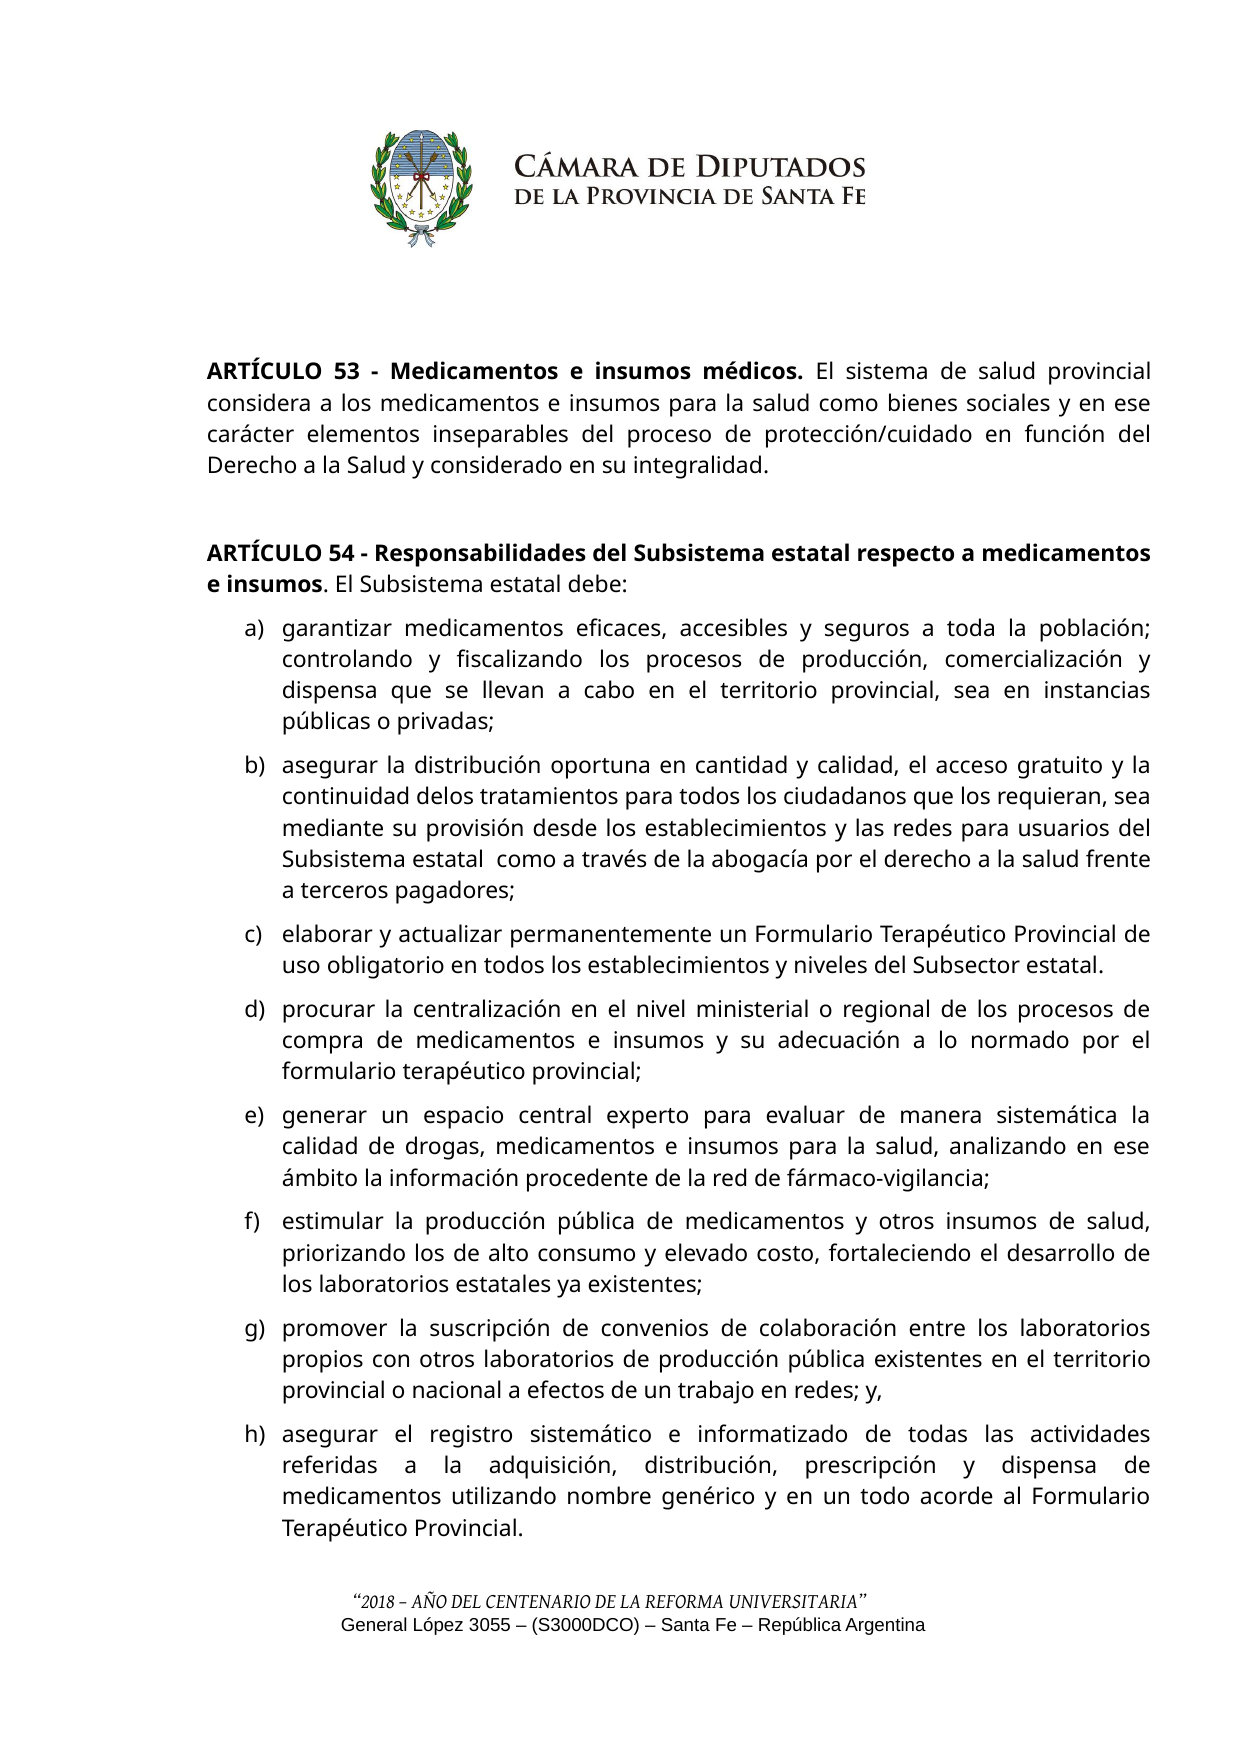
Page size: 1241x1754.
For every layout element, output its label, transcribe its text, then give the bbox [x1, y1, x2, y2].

text ARTÍCULO 53 - Medicamentos e insumos médicos. El sistema de salud provincial considera a los medicamentos e insumos para la salud como bienes sociales y en ese carácter elementos inseparables del proceso de protección/cuidado en función del Derecho a la Salud y considerado en su integralidad. [207, 355, 1152, 480]
list generar un espacio central experto para evaluar de manera sistemática la calidad de drogas, medicamentos e insumos para la salud, analizando en ese ámbito la información procedente de la red de fármaco-vigilancia; [244, 1099, 1152, 1193]
list elaborar y actualizar permanentemente un Formulario Terapéutico Provincial de uso obligatorio en todos los establecimientos y niveles del Subsector estatal. [244, 918, 1152, 980]
list estimular la producción pública de medicamentos y otros insumos de salud, priorizando los de alto consumo y elevado costo, fortaleciendo el desarrollo de los laboratorios estatales ya existentes; [244, 1205, 1152, 1299]
list garantizar medicamentos eficaces, accesibles y seguros a toda la población; controlando y ﬁscalizando los procesos de producción, comercialización y dispensa que se llevan a cabo en el territorio provincial, sea en instancias públicas o privadas; [244, 612, 1152, 737]
list asegurar el registro sistemático e informatizado de todas las actividades referidas a la adquisición, distribución, prescripción y dispensa de medicamentos utilizando nombre genérico y en un todo acorde al Formulario Terapéutico Provincial. [244, 1418, 1152, 1543]
list promover la suscripción de convenios de colaboración entre los laboratorios propios con otros laboratorios de producción pública existentes en el territorio provincial o nacional a efectos de un trabajo en redes; y, [244, 1312, 1152, 1405]
text ARTÍCULO 54 - Responsabilidades del Subsistema estatal respecto a medicamentos e insumos. El Subsistema estatal debe: [207, 537, 1152, 599]
list asegurar la distribución oportuna en cantidad y calidad, el acceso gratuito y la continuidad delos tratamientos para todos los ciudadanos que los requieran, sea mediante su provisión desde los establecimientos y las redes para usuarios del Subsistema estatal como a través de la abogacía por el derecho a la salud frente a terceros pagadores; [244, 749, 1152, 905]
list procurar la centralización en el nivel ministerial o regional de los procesos de compra de medicamentos e insumos y su adecuación a lo normado por el formulario terapéutico provincial; [244, 993, 1152, 1087]
picture [370, 130, 866, 252]
